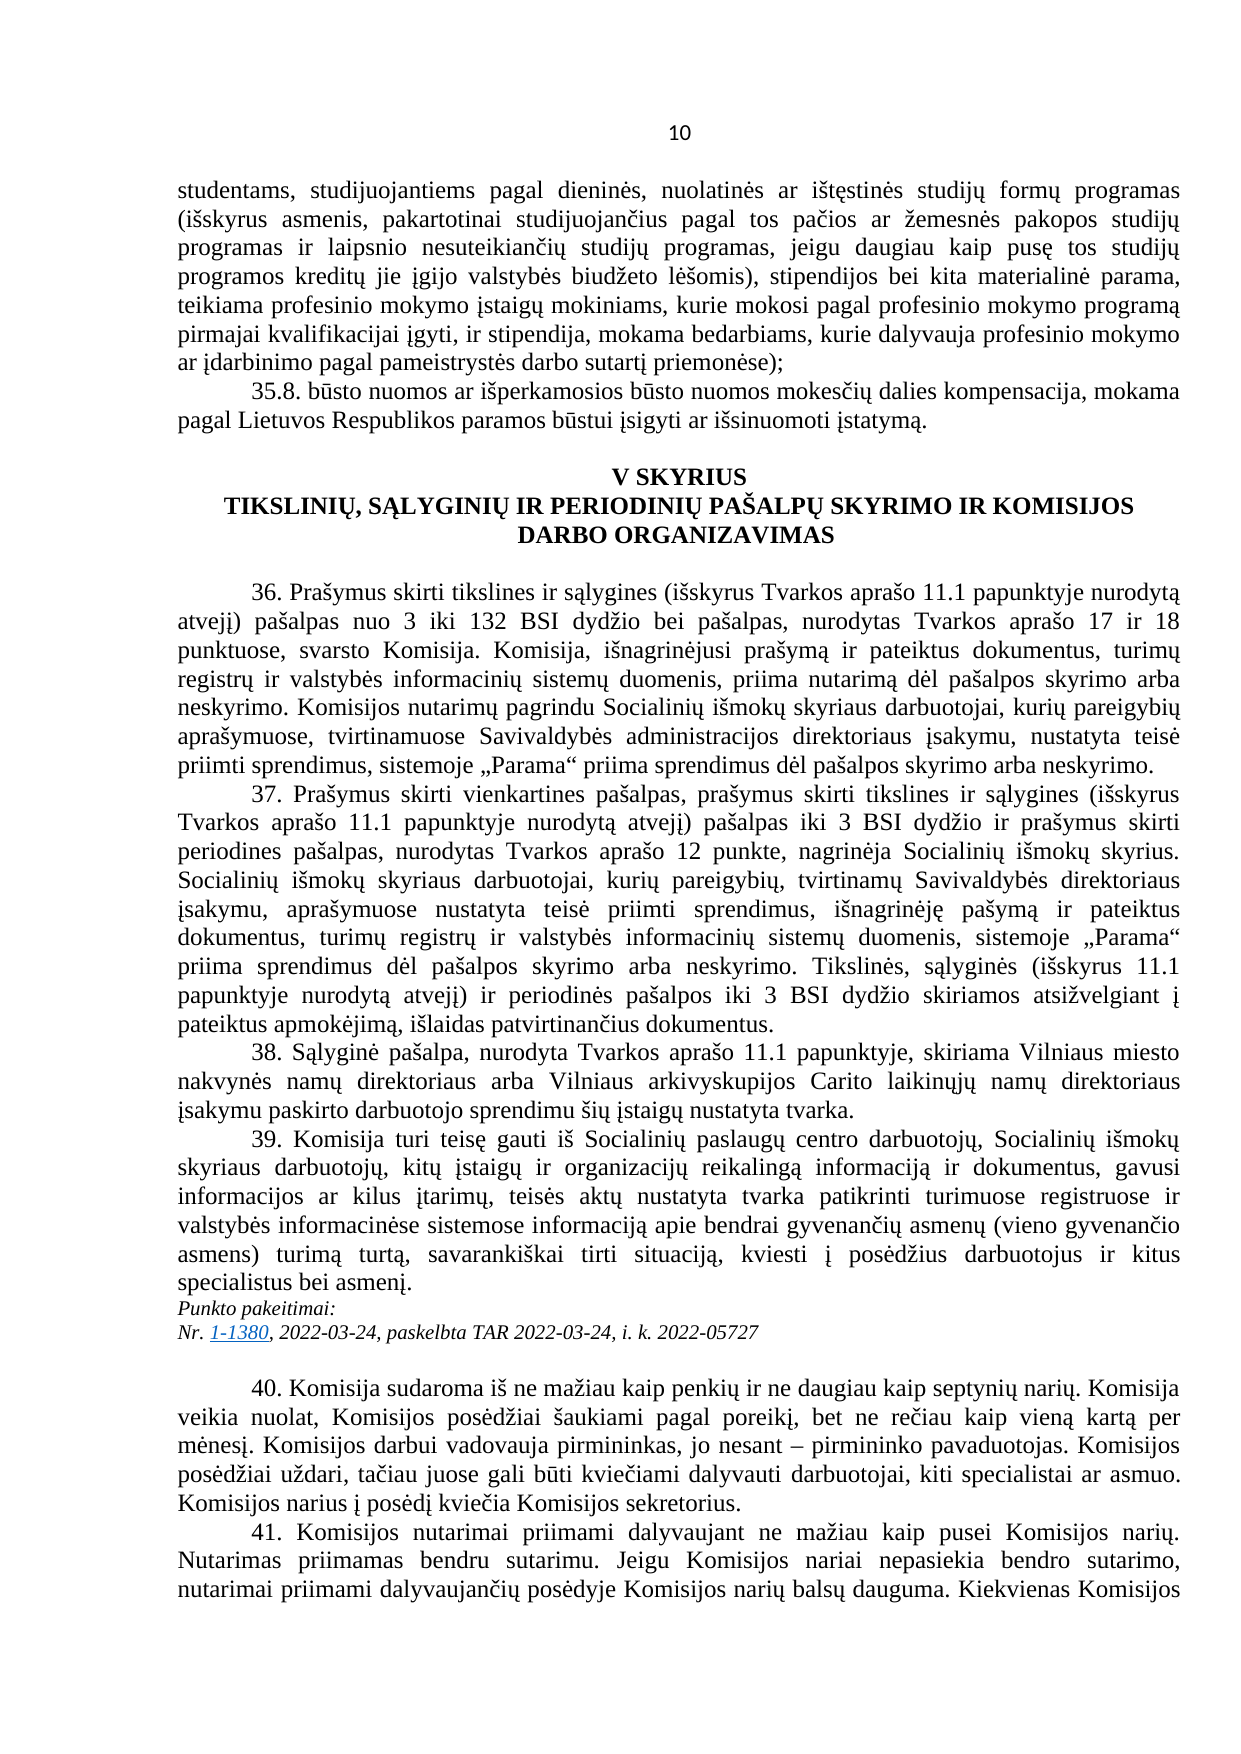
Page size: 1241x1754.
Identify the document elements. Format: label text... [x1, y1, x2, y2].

text 41. Komisijos nutarimai priimami dalyvaujant ne mažiau kaip pusei Komisijos narių. Nutarimas priimamas bendru sutarimu. Jeigu Komisijos nariai nepasiekia bendro sutarimo, nutarimai priimami dalyvaujančių posėdyje Komisijos narių balsų dauguma. Kiekvienas Komisijos [177, 1517, 1181, 1603]
text 37. Prašymus skirti vienkartines pašalpas, prašymus skirti tikslines ir sąlygines (išskyrus Tvarkos aprašo 11.1 papunktyje nurodytą atvejį) pašalpas iki 3 BSI dydžio ir prašymus skirti periodines pašalpas, nurodytas Tvarkos aprašo 12 punkte, nagrinėja Socialinių išmokų skyrius. Socialinių išmokų skyriaus darbuotojai, kurių pareigybių, tvirtinamų Savivaldybės direktoriaus įsakymu, aprašymuose nustatyta teisė priimti sprendimus, išnagrinėję pašymą ir pateiktus dokumentus, turimų registrų ir valstybės informacinių sistemų duomenis, sistemoje „Parama“ priima sprendimus dėl pašalpos skyrimo arba neskyrimo. Tikslinės, sąlyginės (išskyrus 11.1 papunktyje nurodytą atvejį) ir periodinės pašalpos iki 3 BSI dydžio skiriamos atsižvelgiant į pateiktus apmokėjimą, išlaidas patvirtinančius dokumentus. [177, 779, 1181, 1037]
text V SKYRIUS [177, 462, 1181, 491]
text TIKSLINIŲ, SĄLYGINIŲ IR PERIODINIŲ PAŠALPŲ SKYRIMO IR KOMISIJOS DARBO ORGANIZAVIMAS [177, 491, 1181, 549]
text 40. Komisija sudaroma iš ne mažiau kaip penkių ir ne daugiau kaip septynių narių. Komisija veikia nuolat, Komisijos posėdžiai šaukiami pagal poreikį, bet ne rečiau kaip vieną kartą per mėnesį. Komisijos darbui vadovauja pirmininkas, jo nesant – pirmininko pavaduotojas. Komisijos posėdžiai uždari, tačiau juose gali būti kviečiami dalyvauti darbuotojai, kiti specialistai ar asmuo. Komisijos narius į posėdį kviečia Komisijos sekretorius. [177, 1373, 1181, 1517]
text 39. Komisija turi teisę gauti iš Socialinių paslaugų centro darbuotojų, Socialinių išmokų skyriaus darbuotojų, kitų įstaigų ir organizacijų reikalingą informaciją ir dokumentus, gavusi informacijos ar kilus įtarimų, teisės aktų nustatyta tvarka patikrinti turimuose registruose ir valstybės informacinėse sistemose informaciją apie bendrai gyvenančių asmenų (vieno gyvenančio asmens) turimą turtą, savarankiškai tirti situaciją, kviesti į posėdžius darbuotojus ir kitus specialistus bei asmenį. [177, 1124, 1181, 1296]
text Nr. 1-1380, 2022-03-24, paskelbta TAR 2022-03-24, i. k. 2022-05727 [177, 1320, 1181, 1344]
text 38. Sąlyginė pašalpa, nurodyta Tvarkos aprašo 11.1 papunktyje, skiriama Vilniaus miesto nakvynės namų direktoriaus arba Vilniaus arkivyskupijos Carito laikinųjų namų direktoriaus įsakymu paskirto darbuotojo sprendimu šių įstaigų nustatyta tvarka. [177, 1037, 1181, 1124]
text studentams, studijuojantiems pagal dieninės, nuolatinės ar ištęstinės studijų formų programas (išskyrus asmenis, pakartotinai studijuojančius pagal tos pačios ar žemesnės pakopos studijų programas ir laipsnio nesuteikiančių studijų programas, jeigu daugiau kaip pusę tos studijų programos kreditų jie įgijo valstybės biudžeto lėšomis), stipendijos bei kita materialinė parama, teikiama profesinio mokymo įstaigų mokiniams, kurie mokosi pagal profesinio mokymo programą pirmajai kvalifikacijai įgyti, ir stipendija, mokama bedarbiams, kurie dalyvauja profesinio mokymo ar įdarbinimo pagal pameistrystės darbo sutartį priemonėse); [177, 175, 1181, 376]
text 36. Prašymus skirti tikslines ir sąlygines (išskyrus Tvarkos aprašo 11.1 papunktyje nurodytą atvejį) pašalpas nuo 3 iki 132 BSI dydžio bei pašalpas, nurodytas Tvarkos aprašo 17 ir 18 punktuose, svarsto Komisija. Komisija, išnagrinėjusi prašymą ir pateiktus dokumentus, turimų registrų ir valstybės informacinių sistemų duomenis, priima nutarimą dėl pašalpos skyrimo arba neskyrimo. Komisijos nutarimų pagrindu Socialinių išmokų skyriaus darbuotojai, kurių pareigybių aprašymuose, tvirtinamuose Savivaldybės administracijos direktoriaus įsakymu, nustatyta teisė priimti sprendimus, sistemoje „Parama“ priima sprendimus dėl pašalpos skyrimo arba neskyrimo. [177, 577, 1181, 779]
text 35.8. būsto nuomos ar išperkamosios būsto nuomos mokesčių dalies kompensacija, mokama pagal Lietuvos Respublikos paramos būstui įsigyti ar išsinuomoti įstatymą. [177, 376, 1181, 434]
text Punkto pakeitimai: [177, 1296, 1181, 1320]
